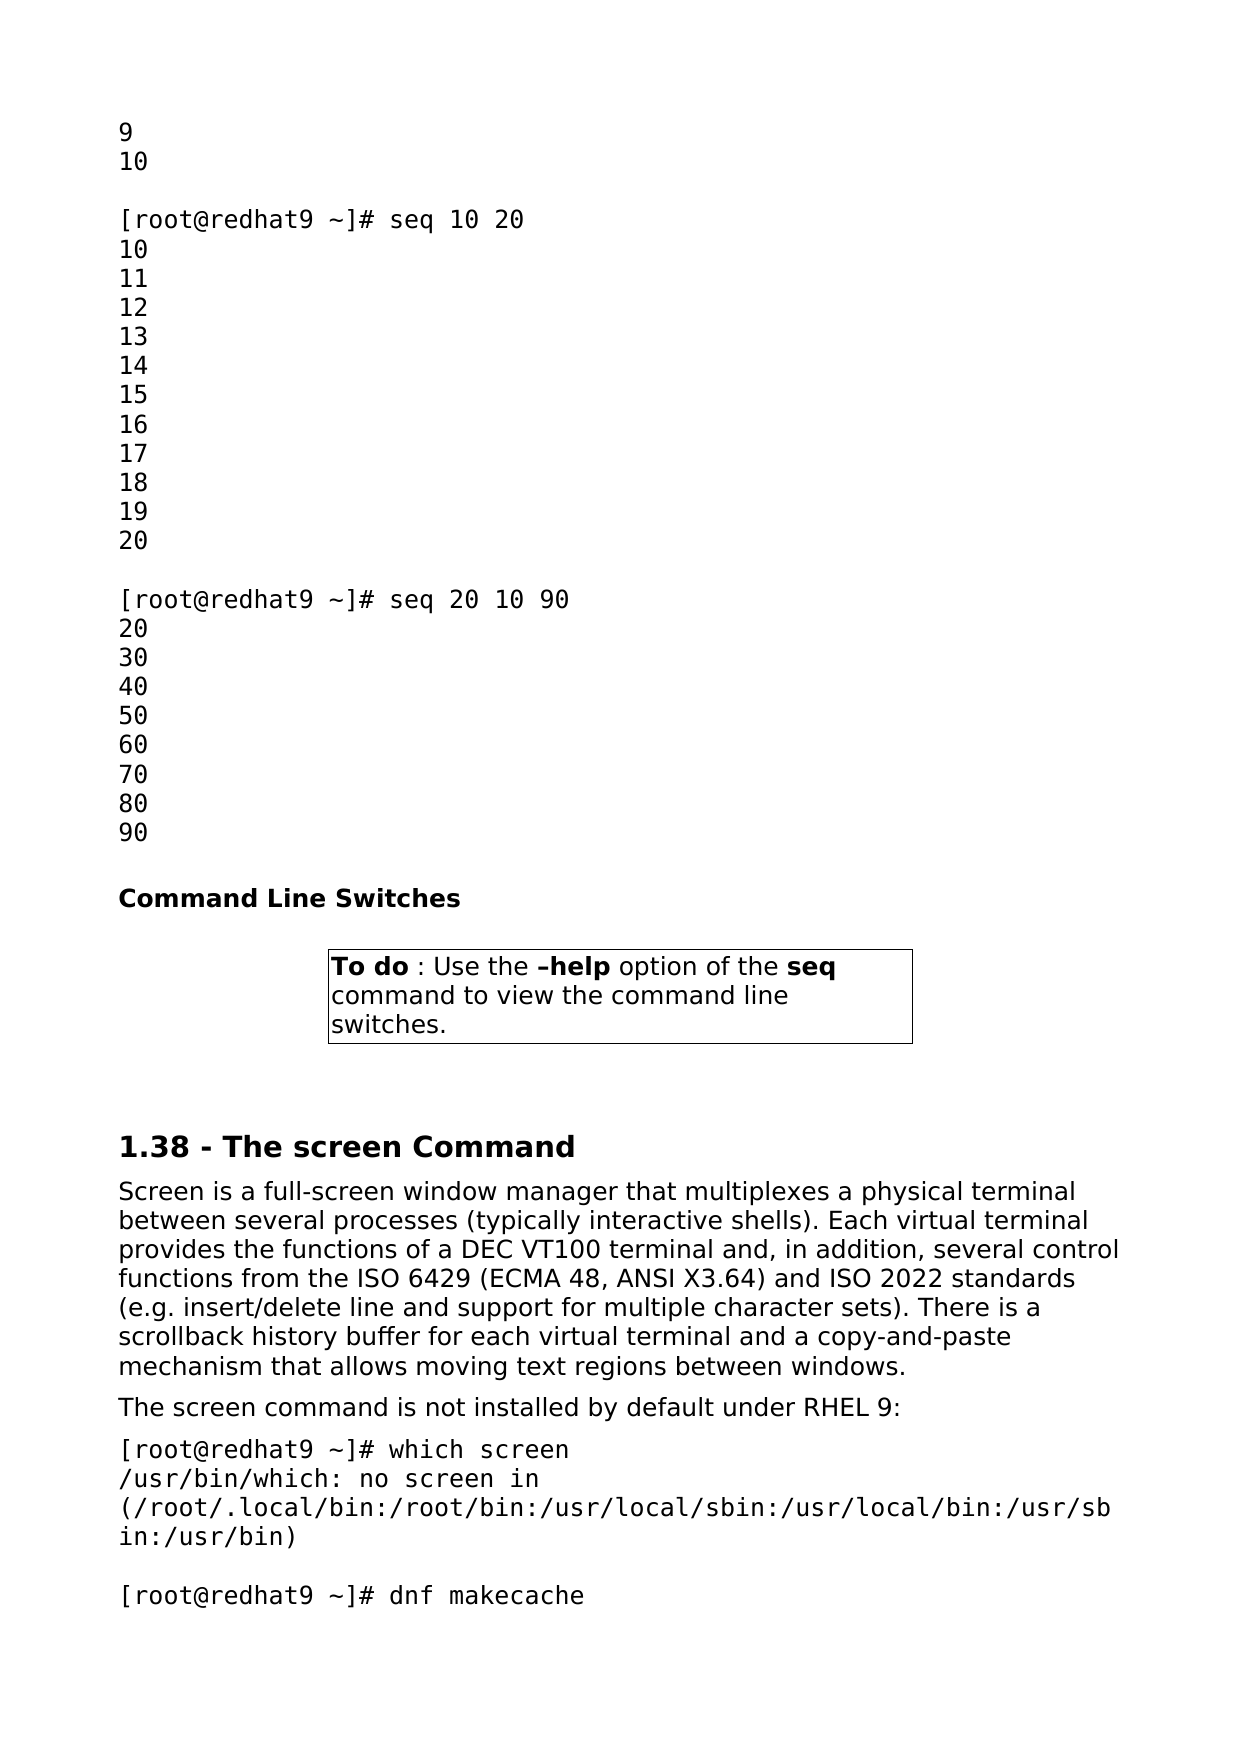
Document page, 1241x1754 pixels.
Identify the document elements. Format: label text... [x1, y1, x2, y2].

text [root@redhat9 ~]# which screen /usr/bin/which: no screen in (/root/.local/bin:/root/bin:/usr/local/sbin:/usr/local/bin:/usr/sbin:/usr/bin) [root@redhat9 ~]# dnf makecache [118, 1435, 1122, 1610]
text Screen is a full-screen window manager that multiplexes a physical terminal between several processes (typically interactive shells). Each virtual terminal provides the functions of a DEC VT100 terminal and, in addition, several control functions from the ISO 6429 (ECMA 48, ANSI X3.64) and ISO 2022 standards (e.g. insert/delete line and support for multiple character sets). There is a scrollback history buffer for each virtual terminal and a copy-and-paste mechanism that allows moving text regions between windows. [118, 1177, 1122, 1381]
text 9 10 [root@redhat9 ~]# seq 10 20 10 11 12 13 14 15 16 17 18 19 20 [root@redhat9 ~]# seq 20 10 90 20 30 40 50 60 70 80 90 [118, 118, 1122, 847]
subtitle 1.38 - The screen Command [118, 1130, 1122, 1164]
subtitle Command Line Switches [118, 884, 1122, 913]
text The screen command is not installed by default under RHEL 9: [118, 1393, 1122, 1423]
table_header To do : Use the –help option of the seq command to view the command line switches. [329, 950, 912, 1043]
